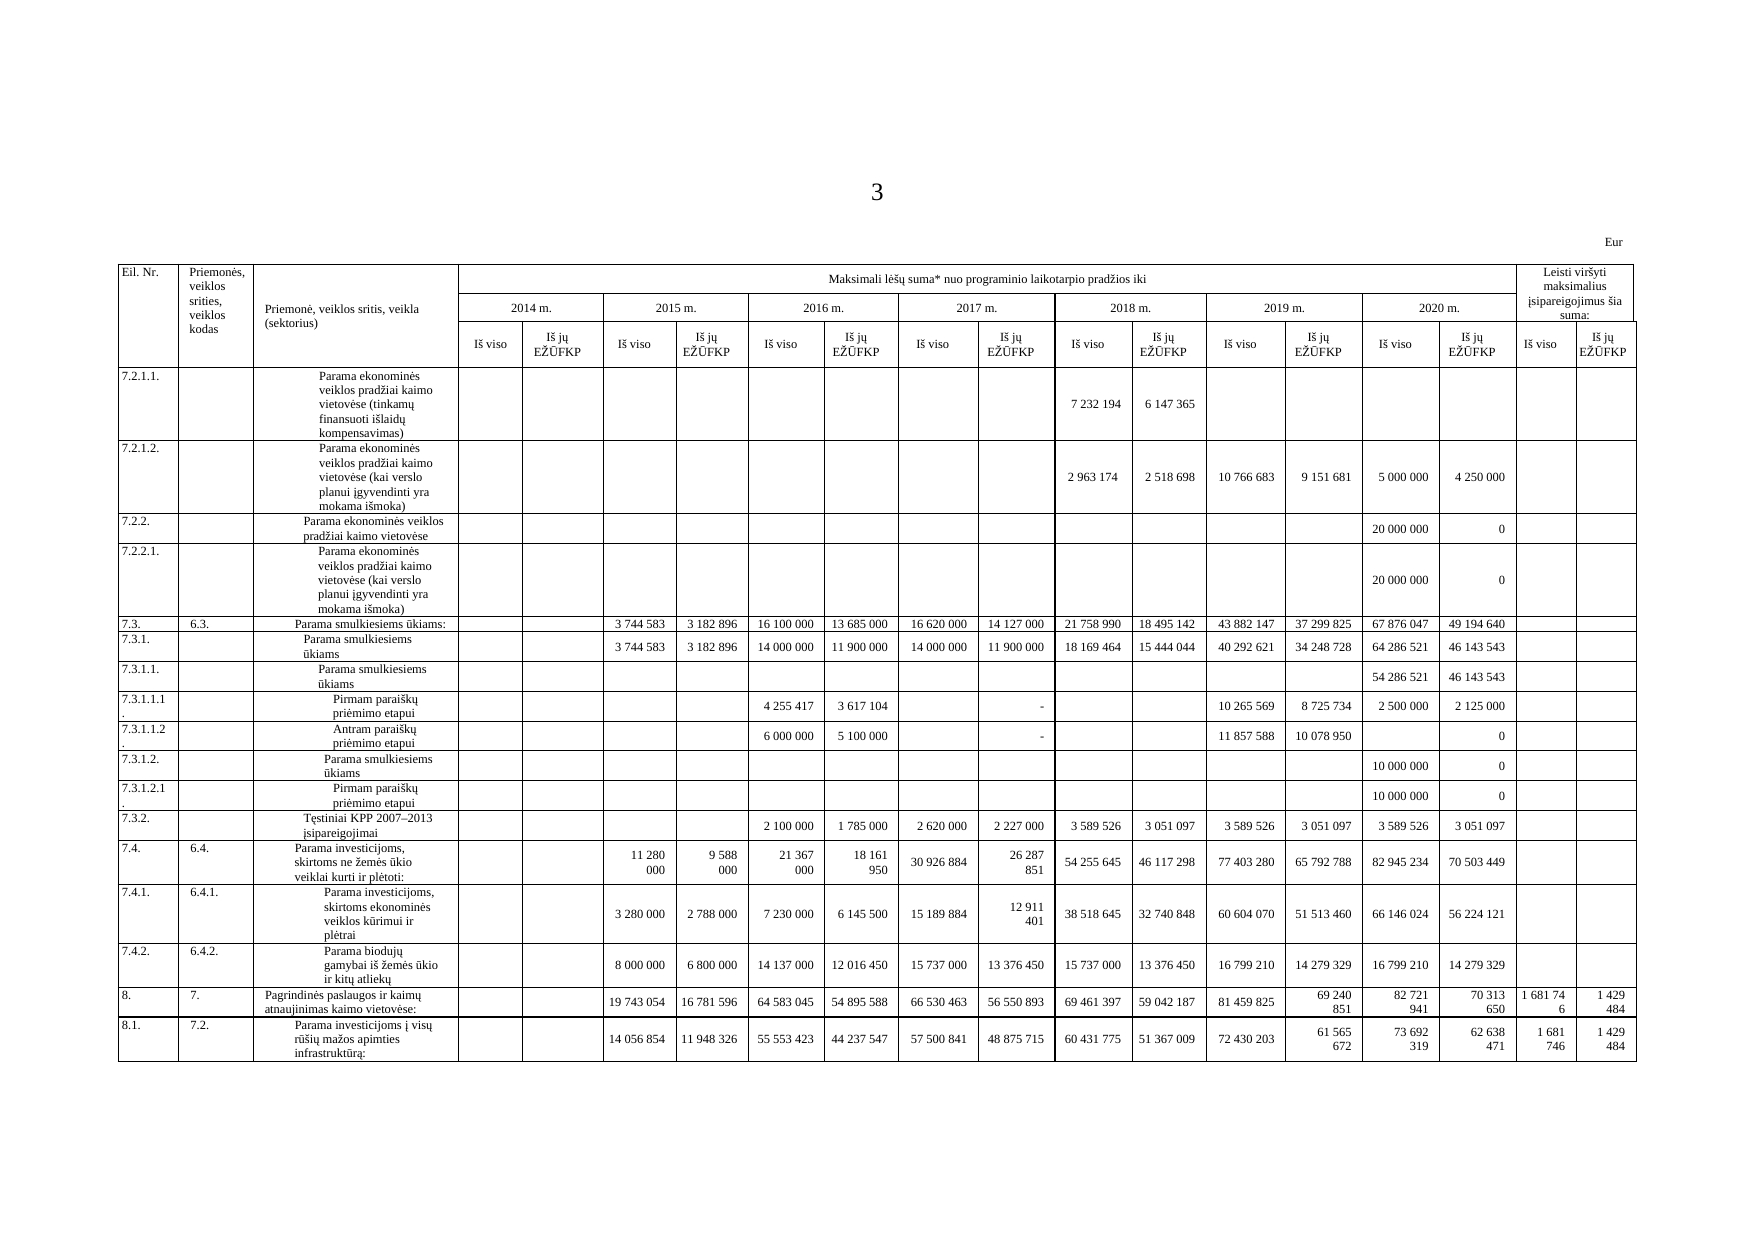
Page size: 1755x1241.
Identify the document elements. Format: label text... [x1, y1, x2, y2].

table_cell [523, 781, 603, 810]
table_cell - [979, 722, 1054, 750]
table_cell Priemonės, veiklos srities, veiklos kodas [179, 265, 253, 367]
table_cell 10 265 569 [1207, 692, 1285, 721]
table_cell Antram paraiškų priėmimo etapui [254, 722, 458, 750]
table_cell 7.4.2. [119, 944, 178, 987]
table_cell [749, 368, 824, 440]
table_cell 11 857 588 [1207, 722, 1285, 750]
table_cell [523, 1018, 603, 1061]
table_cell 66 146 024 [1363, 885, 1439, 942]
table_cell 7 230 000 [749, 885, 824, 942]
table_cell 34 248 728 [1286, 632, 1362, 661]
table_cell 54 895 588 [825, 988, 898, 1016]
table_cell Iš jų EŽŪFKP [1133, 322, 1206, 367]
table_cell Iš viso [1056, 322, 1132, 367]
table_cell Iš viso [604, 322, 676, 367]
table_cell [604, 692, 676, 721]
table_cell 0 [1440, 544, 1516, 616]
table_cell 3 280 000 [604, 885, 676, 942]
table_cell [1517, 751, 1576, 780]
table_cell Iš jų EŽŪFKP [979, 322, 1054, 367]
table_cell Iš jų EŽŪFKP [523, 322, 603, 367]
table_cell 69 461 397 [1056, 988, 1132, 1016]
table_cell [979, 368, 1054, 440]
table_cell Parama ekonominės veiklos pradžiai kaimo vietovėse [254, 514, 458, 543]
table_cell 0 [1440, 514, 1516, 543]
table_cell Iš viso [1517, 322, 1576, 367]
table_cell 57 500 841 [899, 1018, 978, 1061]
table_cell [459, 988, 522, 1016]
table_cell 46 143 543 [1440, 632, 1516, 661]
table_cell [1056, 781, 1132, 810]
table_cell [677, 368, 748, 440]
table_cell 15 189 884 [899, 885, 978, 942]
table_header [1055, 235, 1132, 263]
table_cell [899, 514, 978, 543]
table_cell Pirmam paraiškų priėmimo etapui [254, 781, 458, 810]
table_cell 6.4.2. [179, 944, 253, 987]
table_cell [604, 722, 676, 750]
table_cell 70 503 449 [1440, 841, 1516, 884]
table_cell [179, 441, 253, 513]
table_cell [677, 514, 748, 543]
table_header [1206, 235, 1286, 263]
table_header [1440, 235, 1516, 263]
table_cell [179, 514, 253, 543]
table_cell [459, 781, 522, 810]
table_cell 26 287 851 [979, 841, 1054, 884]
table_cell 16 781 596 [677, 988, 748, 1016]
table_cell 12 911 401 [979, 885, 1054, 942]
table_cell 11 948 326 [677, 1018, 748, 1061]
table_cell 15 737 000 [1056, 944, 1132, 987]
table_cell [677, 811, 748, 840]
table_cell Iš jų EŽŪFKP [1286, 322, 1362, 367]
table_cell 3 182 896 [677, 617, 748, 631]
table_cell [979, 781, 1054, 810]
table_cell 51 367 009 [1133, 1018, 1206, 1061]
table_cell 1 681 746 [1517, 988, 1576, 1016]
table_cell [1207, 662, 1285, 691]
table_cell 2014 m. [459, 294, 603, 321]
table_cell [1517, 841, 1576, 884]
table_cell 16 100 000 [749, 617, 824, 631]
table_cell 7.2.2.1. [119, 544, 178, 616]
table_cell 3 744 583 [604, 632, 676, 661]
table_cell 14 279 329 [1440, 944, 1516, 987]
table_cell [459, 841, 522, 884]
table_cell 14 000 000 [899, 632, 978, 661]
table_cell 21 367 000 [749, 841, 824, 884]
table_cell [179, 632, 253, 661]
table_cell [1517, 544, 1576, 616]
table_cell 20 000 000 [1363, 544, 1439, 616]
table_cell [1517, 722, 1576, 750]
table_cell 7.4.1. [119, 885, 178, 942]
table_cell 2019 m. [1207, 294, 1362, 321]
table_cell [1133, 781, 1206, 810]
table_cell [523, 441, 603, 513]
table_cell 2015 m. [604, 294, 748, 321]
table_cell [604, 514, 676, 543]
table_cell Iš viso [899, 322, 978, 367]
table_cell [459, 885, 522, 942]
table_cell 6.4.1. [179, 885, 253, 942]
table_cell [1133, 692, 1206, 721]
table_cell 48 875 715 [979, 1018, 1054, 1061]
table_cell [1577, 617, 1636, 631]
table_cell 64 583 045 [749, 988, 824, 1016]
table_header [253, 235, 459, 263]
table_cell Parama smulkiesiems ūkiams: [254, 617, 458, 631]
table_cell [604, 781, 676, 810]
table_cell 7.2.1.2. [119, 441, 178, 513]
table_cell Parama smulkiesiems ūkiams [254, 751, 458, 780]
table_cell [899, 544, 978, 616]
table_cell 2 227 000 [979, 811, 1054, 840]
table_cell [523, 988, 603, 1016]
table_cell 7.3.1.1.2. [119, 722, 178, 750]
table_cell 2016 m. [749, 294, 898, 321]
table_cell [1577, 885, 1636, 942]
table_cell 3 589 526 [1056, 811, 1132, 840]
table_header [978, 235, 1055, 263]
table_cell [1133, 722, 1206, 750]
table_cell [179, 781, 253, 810]
table_cell [459, 441, 522, 513]
table_cell 10 078 950 [1286, 722, 1362, 750]
table_cell [1517, 781, 1576, 810]
table_cell [899, 368, 978, 440]
table_header Eur [1574, 235, 1634, 263]
table_cell 13 376 450 [979, 944, 1054, 987]
table_cell 20 000 000 [1363, 514, 1439, 543]
table_cell 77 403 280 [1207, 841, 1285, 884]
table_cell [1577, 811, 1636, 840]
table_cell Iš viso [749, 322, 824, 367]
table_cell [523, 514, 603, 543]
table_cell [1517, 662, 1576, 691]
table_cell [979, 514, 1054, 543]
table_cell [1577, 722, 1636, 750]
table_cell 18 161 950 [825, 841, 898, 884]
table_cell 4 250 000 [1440, 441, 1516, 513]
table_cell [1577, 632, 1636, 661]
table_cell 5 100 000 [825, 722, 898, 750]
table_cell [1517, 885, 1576, 942]
table_header [899, 235, 978, 263]
table_cell 2020 m. [1363, 294, 1516, 321]
table_cell [825, 662, 898, 691]
table_cell Parama ekonominės veiklos pradžiai kaimo vietovėse (tinkamų finansuoti išlaidų kompensavimas) [254, 368, 458, 440]
table_cell Parama smulkiesiems ūkiams [254, 632, 458, 661]
table_cell [749, 544, 824, 616]
table_cell [825, 441, 898, 513]
table_cell [825, 544, 898, 616]
table_cell [979, 662, 1054, 691]
table_cell [1056, 514, 1132, 543]
table_cell 3 051 097 [1133, 811, 1206, 840]
table_cell [604, 662, 676, 691]
table_cell [459, 1018, 522, 1061]
table_cell [1517, 811, 1576, 840]
table_cell [1056, 692, 1132, 721]
table_cell 2 620 000 [899, 811, 978, 840]
table_cell 3 744 583 [604, 617, 676, 631]
table_cell 60 431 775 [1056, 1018, 1132, 1061]
table_cell [749, 751, 824, 780]
table_cell 43 882 147 [1207, 617, 1285, 631]
table_cell Iš jų EŽŪFKP [677, 322, 748, 367]
table_cell [523, 841, 603, 884]
table_cell [523, 751, 603, 780]
table_cell 7.3.1.1.1. [119, 692, 178, 721]
table_cell 46 143 543 [1440, 662, 1516, 691]
table_cell [1207, 368, 1285, 440]
table_cell 14 137 000 [749, 944, 824, 987]
table_cell [1133, 514, 1206, 543]
table_header [118, 235, 179, 263]
table_cell [179, 368, 253, 440]
table_cell - [979, 692, 1054, 721]
table_cell 7 232 194 [1056, 368, 1132, 440]
table_cell [825, 781, 898, 810]
table_cell [899, 441, 978, 513]
table_cell [1517, 632, 1576, 661]
table_header [748, 235, 824, 263]
table_cell [677, 662, 748, 691]
table_cell 3 182 896 [677, 632, 748, 661]
table_cell 10 766 683 [1207, 441, 1285, 513]
table_cell [1207, 751, 1285, 780]
table_cell 2 518 698 [1133, 441, 1206, 513]
table_cell 3 589 526 [1207, 811, 1285, 840]
table_cell [1363, 722, 1439, 750]
table_cell [459, 544, 522, 616]
table_cell [459, 368, 522, 440]
table_cell [1056, 544, 1132, 616]
table_cell [899, 692, 978, 721]
table_cell Iš jų EŽŪFKP [1577, 322, 1636, 367]
table_cell [677, 722, 748, 750]
table_cell [677, 781, 748, 810]
table_cell 2 788 000 [677, 885, 748, 942]
table_cell 1 429 484 [1577, 1018, 1636, 1061]
table_cell [1440, 368, 1516, 440]
table_cell [523, 617, 603, 631]
table_cell [459, 514, 522, 543]
table_cell [459, 632, 522, 661]
table_cell [459, 722, 522, 750]
table_cell 1 681 746 [1517, 1018, 1576, 1061]
table_cell [1133, 751, 1206, 780]
table_cell [1517, 441, 1576, 513]
table_cell 7.3.1. [119, 632, 178, 661]
table_cell [604, 811, 676, 840]
table_cell [1517, 514, 1576, 543]
table_cell [749, 441, 824, 513]
table_cell 6 800 000 [677, 944, 748, 987]
table_cell 2 500 000 [1363, 692, 1439, 721]
table_cell 8.1. [119, 1018, 178, 1061]
table_cell [604, 441, 676, 513]
table_cell 6.3. [179, 617, 253, 631]
table_cell [1286, 781, 1362, 810]
table_cell 16 620 000 [899, 617, 978, 631]
table_cell Priemonė, veiklos sritis, veikla (sektorius) [254, 265, 458, 367]
table_cell 30 926 884 [899, 841, 978, 884]
table_cell 12 016 450 [825, 944, 898, 987]
table_cell Iš viso [459, 322, 522, 367]
table_cell 54 286 521 [1363, 662, 1439, 691]
table_cell [1577, 781, 1636, 810]
table_cell 46 117 298 [1133, 841, 1206, 884]
table_cell 82 721 941 [1363, 988, 1439, 1016]
table_cell [1517, 692, 1576, 721]
table_header [459, 235, 748, 263]
table_cell [604, 368, 676, 440]
table_cell [523, 632, 603, 661]
table_cell [1133, 662, 1206, 691]
table_cell [523, 368, 603, 440]
table_cell 0 [1440, 751, 1516, 780]
table_cell [749, 662, 824, 691]
table_cell 7.2.1.1. [119, 368, 178, 440]
table_cell 32 740 848 [1133, 885, 1206, 942]
table_cell 0 [1440, 722, 1516, 750]
table_cell Pagrindinės paslaugos ir kaimų atnaujinimas kaimo vietovėse: [254, 988, 458, 1016]
table_cell [459, 617, 522, 631]
table_cell [179, 722, 253, 750]
table_cell 16 799 210 [1363, 944, 1439, 987]
table_cell Maksimali lėšų suma* nuo programinio laikotarpio pradžios iki [459, 265, 1516, 293]
table_cell Iš jų EŽŪFKP [1440, 322, 1516, 367]
table_cell [523, 885, 603, 942]
table_cell 6 000 000 [749, 722, 824, 750]
table_cell [1577, 368, 1636, 440]
table_cell 1 785 000 [825, 811, 898, 840]
table_cell 62 638 471 [1440, 1018, 1516, 1061]
table_cell 7.3.1.2.1. [119, 781, 178, 810]
table_cell 4 255 417 [749, 692, 824, 721]
table_cell Parama investicijoms, skirtoms ekonominės veiklos kūrimui ir plėtrai [254, 885, 458, 942]
table_cell [1056, 722, 1132, 750]
table_cell [523, 692, 603, 721]
table_cell 14 000 000 [749, 632, 824, 661]
table_cell 16 799 210 [1207, 944, 1285, 987]
table_cell 9 151 681 [1286, 441, 1362, 513]
table_cell 60 604 070 [1207, 885, 1285, 942]
table_cell 82 945 234 [1363, 841, 1439, 884]
table_cell [677, 751, 748, 780]
table_cell [1577, 544, 1636, 616]
table_cell [1517, 368, 1576, 440]
table_cell [899, 722, 978, 750]
table_cell 1 429 484 [1577, 988, 1636, 1016]
table_cell 8. [119, 988, 178, 1016]
table_cell [1363, 368, 1439, 440]
table_cell 18 169 464 [1056, 632, 1132, 661]
table_cell [523, 544, 603, 616]
table_cell [677, 441, 748, 513]
table_cell [1207, 514, 1285, 543]
table_cell 14 056 854 [604, 1018, 676, 1061]
table_cell 7. [179, 988, 253, 1016]
table_cell [179, 544, 253, 616]
table_cell 38 518 645 [1056, 885, 1132, 942]
table_cell 37 299 825 [1286, 617, 1362, 631]
table_cell Parama smulkiesiems ūkiams [254, 662, 458, 691]
table_cell [179, 662, 253, 691]
table_cell 72 430 203 [1207, 1018, 1285, 1061]
table_cell 10 000 000 [1363, 781, 1439, 810]
table_cell [523, 662, 603, 691]
table_cell [1286, 368, 1362, 440]
table_cell 3 617 104 [825, 692, 898, 721]
table_cell Tęstiniai KPP 2007–2013 įsipareigojimai [254, 811, 458, 840]
table_cell 70 313 650 [1440, 988, 1516, 1016]
table_cell 3 589 526 [1363, 811, 1439, 840]
table_cell [1207, 544, 1285, 616]
table_header [1516, 235, 1573, 263]
table_cell 15 737 000 [899, 944, 978, 987]
table_cell 0 [1440, 781, 1516, 810]
table_cell 67 876 047 [1363, 617, 1439, 631]
table_cell [899, 751, 978, 780]
table_cell 73 692 319 [1363, 1018, 1439, 1061]
table_cell 2 963 174 [1056, 441, 1132, 513]
table_cell 11 900 000 [825, 632, 898, 661]
table_cell 6 145 500 [825, 885, 898, 942]
table_cell 7.4. [119, 841, 178, 884]
table_cell 10 000 000 [1363, 751, 1439, 780]
table_cell Leisti viršyti maksimalius įsipareigojimus šia suma: [1517, 265, 1633, 321]
table_header [179, 235, 253, 263]
table_cell [979, 751, 1054, 780]
table_cell 11 900 000 [979, 632, 1054, 661]
table_cell [1577, 841, 1636, 884]
table_cell [1286, 544, 1362, 616]
table_cell 3 051 097 [1286, 811, 1362, 840]
table_cell [523, 944, 603, 987]
table_cell Parama ekonominės veiklos pradžiai kaimo vietovėse (kai verslo planui įgyvendinti yra mokama išmoka) [254, 544, 458, 616]
table_cell 13 685 000 [825, 617, 898, 631]
table_cell Iš viso [1207, 322, 1285, 367]
table_cell 51 513 460 [1286, 885, 1362, 942]
table_cell Iš viso [1363, 322, 1439, 367]
table_cell [899, 781, 978, 810]
table_cell [459, 692, 522, 721]
table_cell 40 292 621 [1207, 632, 1285, 661]
table_cell [179, 692, 253, 721]
table_cell [1286, 662, 1362, 691]
table_cell 13 376 450 [1133, 944, 1206, 987]
table_cell [1207, 781, 1285, 810]
table_cell Parama biodujų gamybai iš žemės ūkio ir kitų atliekų [254, 944, 458, 987]
table_cell 7.3.1.2. [119, 751, 178, 780]
table_cell [899, 662, 978, 691]
table_cell 2 100 000 [749, 811, 824, 840]
table_cell Parama ekonominės veiklos pradžiai kaimo vietovėse (kai verslo planui įgyvendinti yra mokama išmoka) [254, 441, 458, 513]
table_cell [523, 722, 603, 750]
table_cell 55 553 423 [749, 1018, 824, 1061]
table_cell Eil. Nr. [119, 265, 178, 367]
table_cell [604, 751, 676, 780]
table_cell 7.3.1.1. [119, 662, 178, 691]
table_cell 2017 m. [899, 294, 1054, 321]
table_cell [1577, 944, 1636, 987]
table_cell [1056, 662, 1132, 691]
table_cell 64 286 521 [1363, 632, 1439, 661]
table_header [1363, 235, 1439, 263]
table_cell [1517, 944, 1576, 987]
table_cell 7.2. [179, 1018, 253, 1061]
table_cell [825, 751, 898, 780]
table_cell 14 127 000 [979, 617, 1054, 631]
table_cell [459, 811, 522, 840]
table_cell 54 255 645 [1056, 841, 1132, 884]
table_cell 69 240 851 [1286, 988, 1362, 1016]
table_cell [825, 514, 898, 543]
table_cell 18 495 142 [1133, 617, 1206, 631]
table_cell [1577, 751, 1636, 780]
table_cell 7.3.2. [119, 811, 178, 840]
table_cell [1286, 751, 1362, 780]
table_cell [1577, 662, 1636, 691]
table_cell [523, 811, 603, 840]
table_cell 8 000 000 [604, 944, 676, 987]
table_cell Parama investicijoms į visų rūšių mažos apimties infrastruktūrą: [254, 1018, 458, 1061]
table_cell [604, 544, 676, 616]
table_cell [179, 811, 253, 840]
table_cell [979, 544, 1054, 616]
table_cell [979, 441, 1054, 513]
table_cell 44 237 547 [825, 1018, 898, 1061]
table_cell 81 459 825 [1207, 988, 1285, 1016]
table_cell 11 280 000 [604, 841, 676, 884]
table_cell [1517, 617, 1576, 631]
table_cell 9 588 000 [677, 841, 748, 884]
table_cell 2 125 000 [1440, 692, 1516, 721]
table_cell [677, 544, 748, 616]
table_cell 6.4. [179, 841, 253, 884]
table_cell 56 550 893 [979, 988, 1054, 1016]
table_header [1286, 235, 1362, 263]
table_cell 56 224 121 [1440, 885, 1516, 942]
table_cell [825, 368, 898, 440]
table_cell 19 743 054 [604, 988, 676, 1016]
table_cell 5 000 000 [1363, 441, 1439, 513]
table_cell [1577, 441, 1636, 513]
table_cell 15 444 044 [1133, 632, 1206, 661]
table_cell [459, 751, 522, 780]
table_cell [1133, 544, 1206, 616]
table_cell 65 792 788 [1286, 841, 1362, 884]
table_cell 59 042 187 [1133, 988, 1206, 1016]
table_cell 49 194 640 [1440, 617, 1516, 631]
table_cell [749, 781, 824, 810]
table_cell [459, 662, 522, 691]
table_cell 61 565 672 [1286, 1018, 1362, 1061]
table_cell 7.3. [119, 617, 178, 631]
table_cell 7.2.2. [119, 514, 178, 543]
table_header [1132, 235, 1206, 263]
table_cell [179, 751, 253, 780]
table_header [825, 235, 899, 263]
table_cell Pirmam paraiškų priėmimo etapui [254, 692, 458, 721]
table_cell [1286, 514, 1362, 543]
table_cell 14 279 329 [1286, 944, 1362, 987]
table_cell [459, 944, 522, 987]
table_cell 6 147 365 [1133, 368, 1206, 440]
table_cell 8 725 734 [1286, 692, 1362, 721]
table_cell [749, 514, 824, 543]
table_cell [1056, 751, 1132, 780]
table_cell 2018 m. [1056, 294, 1206, 321]
table_cell [1577, 692, 1636, 721]
table_cell 21 758 990 [1056, 617, 1132, 631]
table_cell [1577, 514, 1636, 543]
table_cell [677, 692, 748, 721]
table_cell Parama investicijoms, skirtoms ne žemės ūkio veiklai kurti ir plėtoti: [254, 841, 458, 884]
table_cell 66 530 463 [899, 988, 978, 1016]
table_cell Iš jų EŽŪFKP [825, 322, 898, 367]
table_cell 3 051 097 [1440, 811, 1516, 840]
